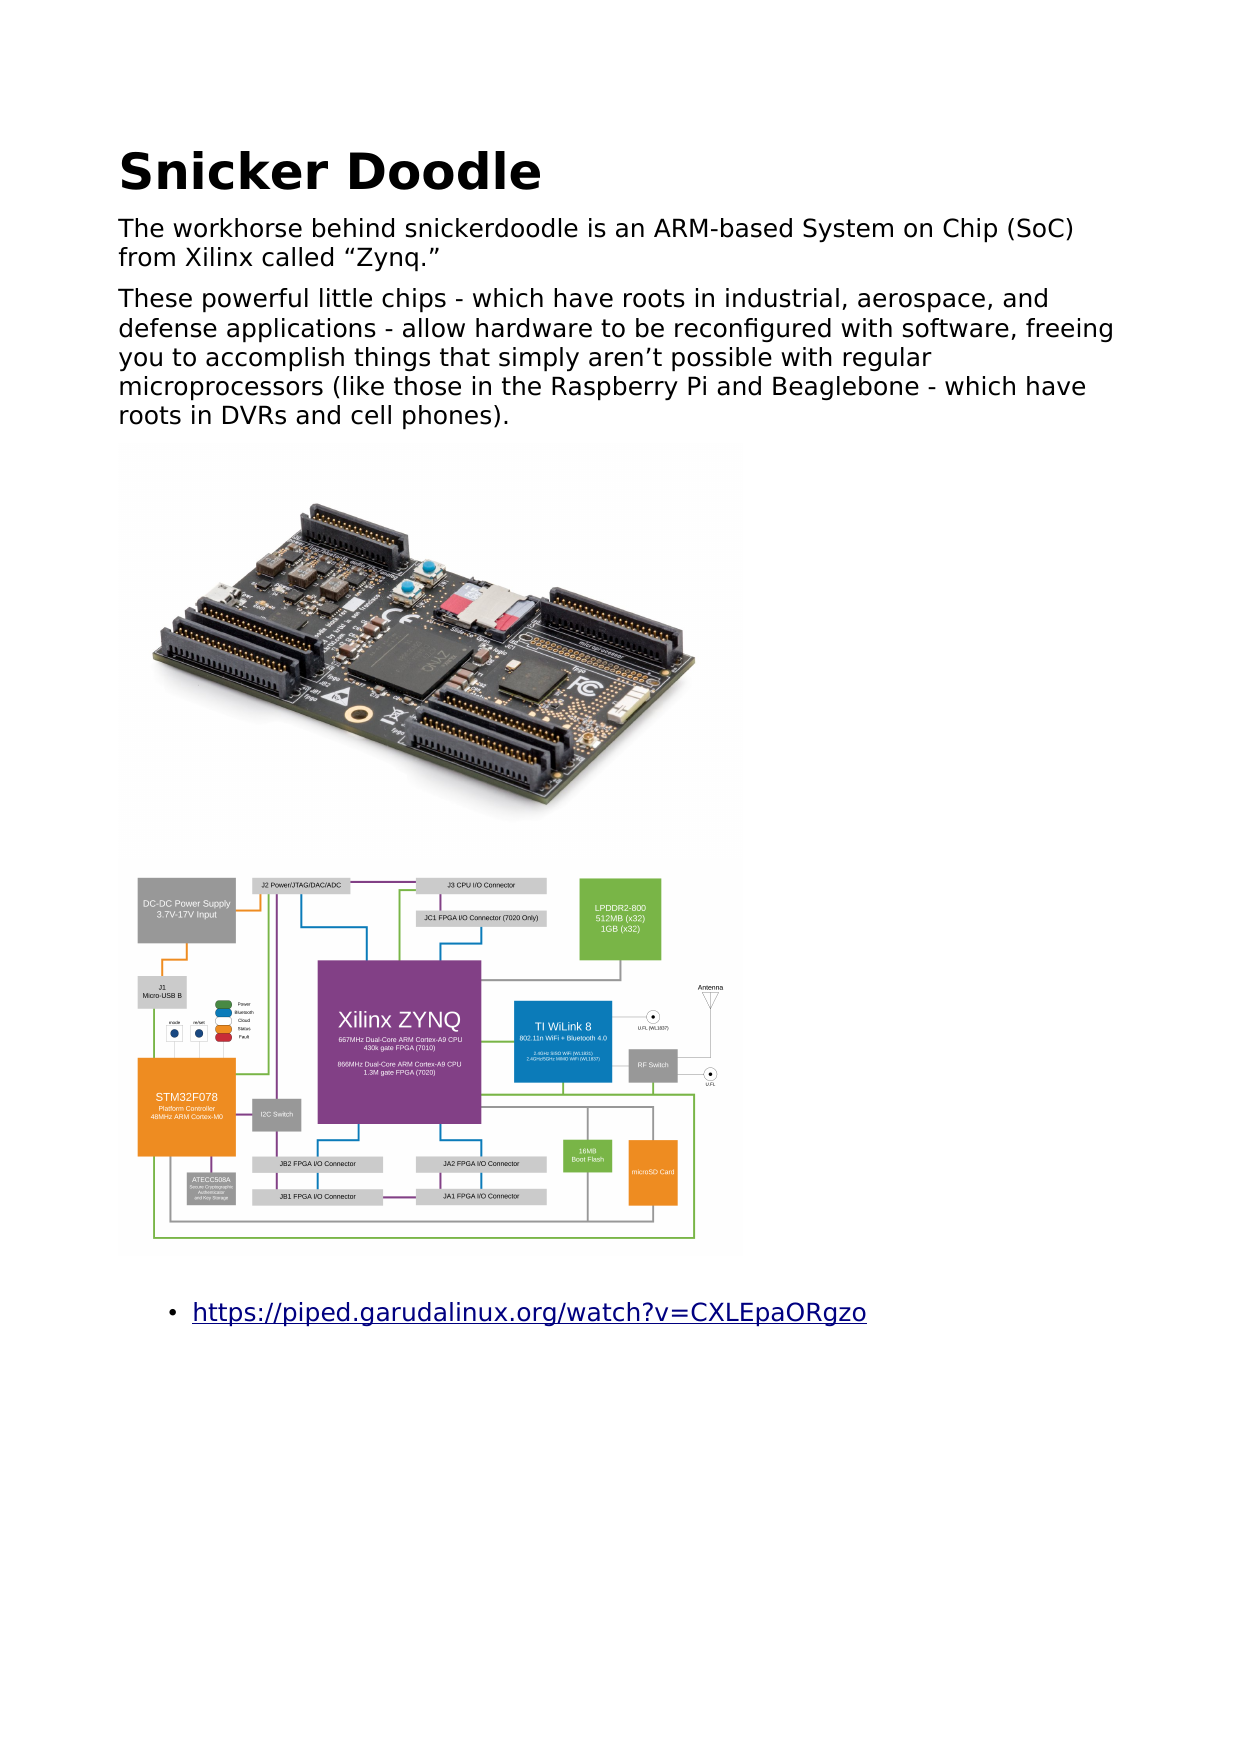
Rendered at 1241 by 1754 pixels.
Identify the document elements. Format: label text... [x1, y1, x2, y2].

picture [118, 443, 744, 1256]
text The workhorse behind snickerdoodle is an ARM-based System on Chip (SoC) from Xilinx called “Zynq.” [118, 214, 1122, 272]
subtitle Snicker Doodle [118, 143, 1122, 201]
list https://piped.garudalinux.org/watch?v=CXLEpaORgzo [177, 1298, 1122, 1327]
text These powerful little chips - which have roots in industrial, aerospace, and defense applications - allow hardware to be reconfigured with software, freeing you to accomplish things that simply aren’t possible with regular microprocessors (like those in the Raspberry Pi and Beaglebone - which have roots in DVRs and cell phones). [118, 285, 1122, 431]
